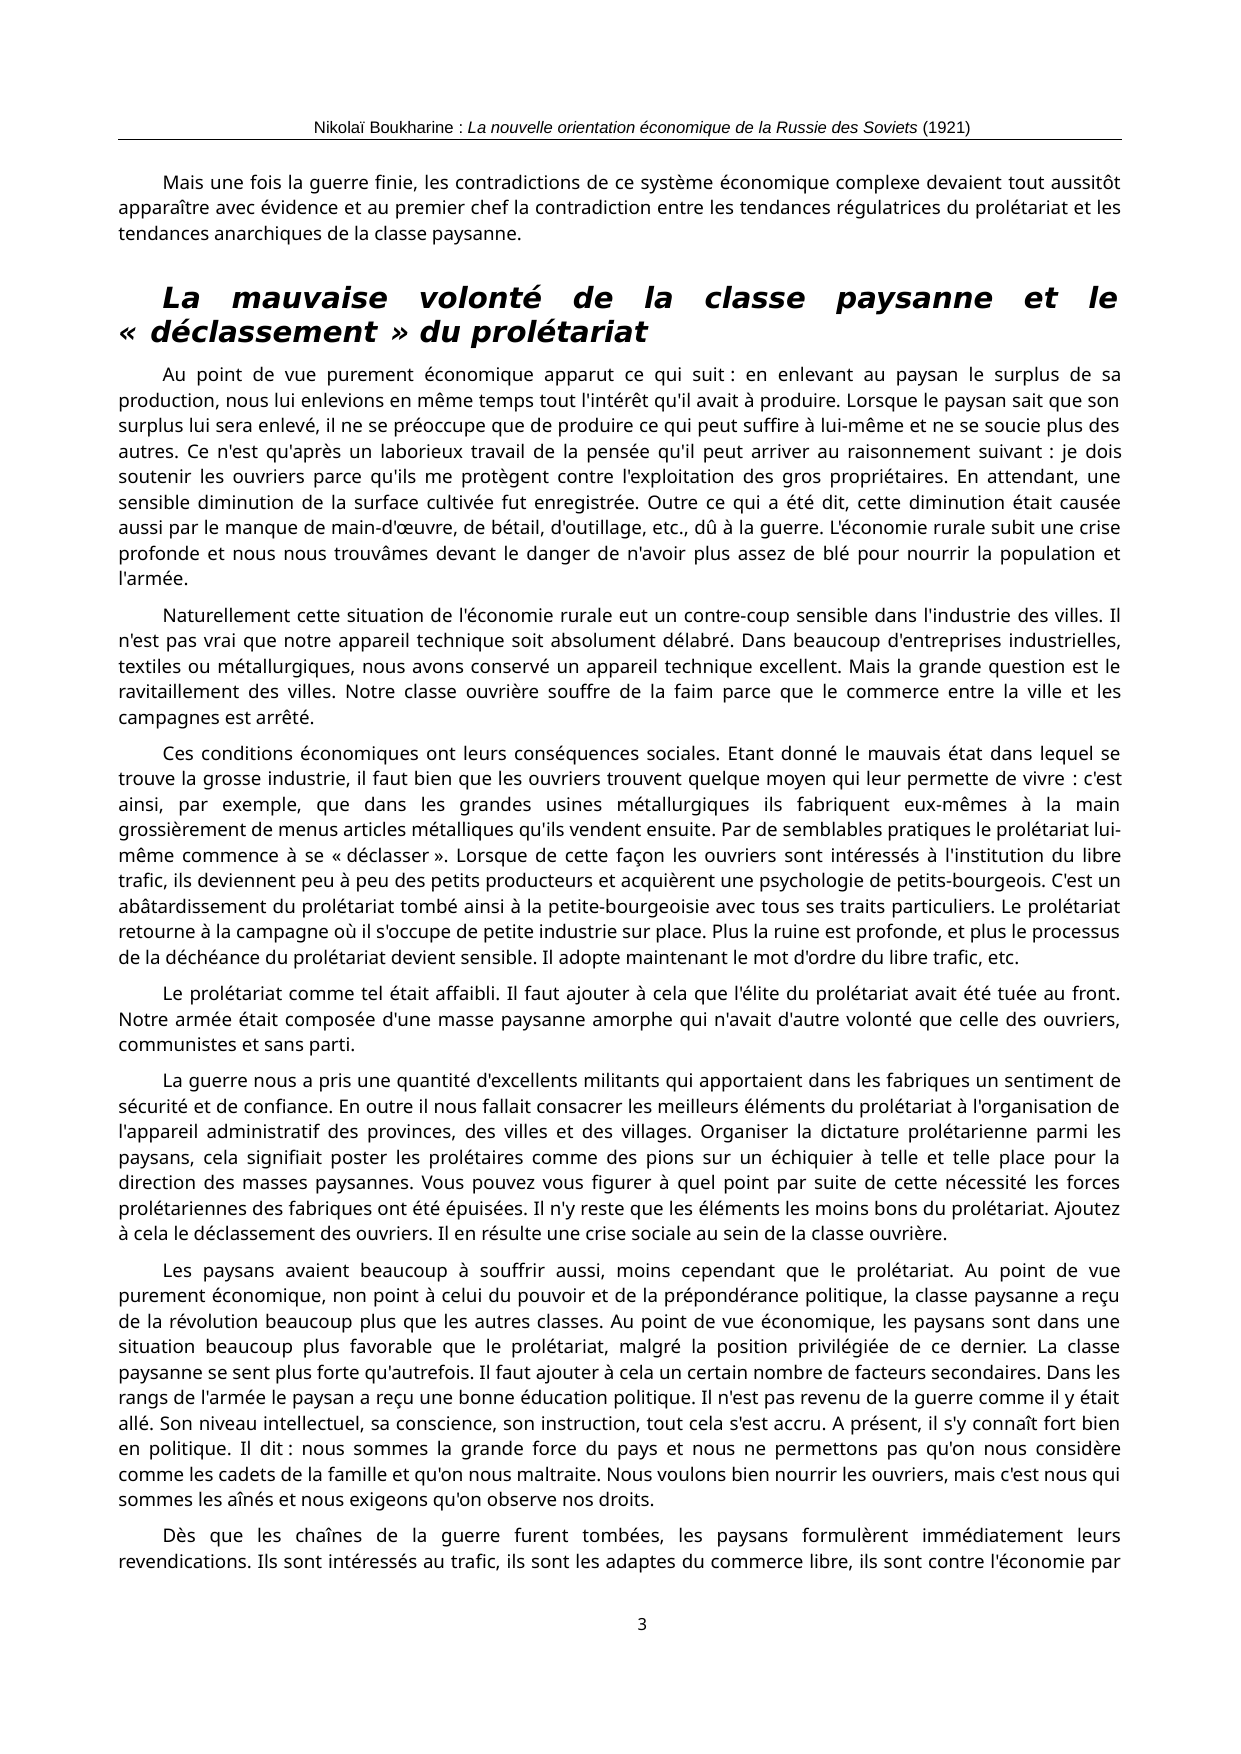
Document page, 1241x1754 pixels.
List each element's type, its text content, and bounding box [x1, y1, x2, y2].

subtitle La mauvaise volonté de la classe paysanne et le « déclassement » du prolétariat [118, 281, 1122, 349]
text Naturellement cette situation de l'économie rurale eut un contre-coup sensible dans l'industrie des villes. Il n'est pas vrai que notre appareil technique soit absolument délabré. Dans beaucoup d'entreprises industrielles, textiles ou métallurgiques, nous avons conservé un appareil technique excellent. Mais la grande question est le ravitaillement des villes. Notre classe ouvrière souffre de la faim parce que le commerce entre la ville et les campagnes est arrêté. [118, 602, 1122, 729]
text La guerre nous a pris une quantité d'excellents militants qui apportaient dans les fabriques un sentiment de sécurité et de confiance. En outre il nous fallait consacrer les meilleurs éléments du prolétariat à l'organisation de l'appareil administratif des provinces, des villes et des villages. Organiser la dictature prolétarienne parmi les paysans, cela signifiait poster les prolétaires comme des pions sur un échiquier à telle et telle place pour la direction des masses paysannes. Vous pouvez vous figurer à quel point par suite de cette nécessité les forces prolétariennes des fabriques ont été épuisées. Il n'y reste que les éléments les moins bons du prolétariat. Ajoutez à cela le déclassement des ouvriers. Il en résulte une crise sociale au sein de la classe ouvrière. [118, 1068, 1122, 1246]
text Au point de vue purement économique apparut ce qui suit : en enlevant au paysan le surplus de sa production, nous lui enlevions en même temps tout l'intérêt qu'il avait à produire. Lorsque le paysan sait que son surplus lui sera enlevé, il ne se préoccupe que de produire ce qui peut suffire à lui-même et ne se soucie plus des autres. Ce n'est qu'après un laborieux travail de la pensée qu'il peut arriver au raisonnement suivant : je dois soutenir les ouvriers parce qu'ils me protègent contre l'exploitation des gros propriétaires. En attendant, une sensible diminution de la surface cultivée fut enregistrée. Outre ce qui a été dit, cette diminution était causée aussi par le manque de main-d'œuvre, de bétail, d'outillage, etc., dû à la guerre. L'économie rurale subit une crise profonde et nous nous trouvâmes devant le danger de n'avoir plus assez de blé pour nourrir la population et l'armée. [118, 362, 1122, 591]
text Les paysans avaient beaucoup à souffrir aussi, moins cependant que le prolétariat. Au point de vue purement économique, non point à celui du pouvoir et de la prépondérance politique, la classe paysanne a reçu de la révolution beaucoup plus que les autres classes. Au point de vue économique, les paysans sont dans une situation beaucoup plus favorable que le prolétariat, malgré la position privilégiée de ce dernier. La classe paysanne se sent plus forte qu'autrefois. Il faut ajouter à cela un certain nombre de facteurs secondaires. Dans les rangs de l'armée le paysan a reçu une bonne éducation politique. Il n'est pas revenu de la guerre comme il y était allé. Son niveau intellectuel, sa conscience, son instruction, tout cela s'est accru. A présent, il s'y connaît fort bien en politique. Il dit : nous sommes la grande force du pays et nous ne permettons pas qu'on nous considère comme les cadets de la famille et qu'on nous maltraite. Nous voulons bien nourrir les ouvriers, mais c'est nous qui sommes les aînés et nous exigeons qu'on observe nos droits. [118, 1257, 1122, 1512]
text Dès que les chaînes de la guerre furent tombées, les paysans formulèrent immédiatement leurs revendications. Ils sont intéressés au trafic, ils sont les adaptes du commerce libre, ils sont contre l'économie par [118, 1523, 1122, 1574]
text Ces conditions économiques ont leurs conséquences sociales. Etant donné le mauvais état dans lequel se trouve la grosse industrie, il faut bien que les ouvriers trouvent quelque moyen qui leur permette de vivre : c'est ainsi, par exemple, que dans les grandes usines métallurgiques ils fabriquent eux-mêmes à la main grossièrement de menus articles métalliques qu'ils vendent ensuite. Par de semblables pratiques le prolétariat lui-même commence à se « déclasser ». Lorsque de cette façon les ouvriers sont intéressés à l'institution du libre trafic, ils deviennent peu à peu des petits producteurs et acquièrent une psychologie de petits-bourgeois. C'est un abâtardissement du prolétariat tombé ainsi à la petite-bourgeoisie avec tous ses traits particuliers. Le prolétariat retourne à la campagne où il s'occupe de petite industrie sur place. Plus la ruine est profonde, et plus le processus de la déchéance du prolétariat devient sensible. Il adopte maintenant le mot d'ordre du libre trafic, etc. [118, 740, 1122, 970]
text Mais une fois la guerre finie, les contradictions de ce système économique complexe devaient tout aussitôt apparaître avec évidence et au premier chef la contradiction entre les tendances régulatrices du prolétariat et les tendances anarchiques de la classe paysanne. [118, 169, 1122, 246]
text Le prolétariat comme tel était affaibli. Il faut ajouter à cela que l'élite du prolétariat avait été tuée au front. Notre armée était composée d'une masse paysanne amorphe qui n'avait d'autre volonté que celle des ouvriers, communistes et sans parti. [118, 980, 1122, 1057]
